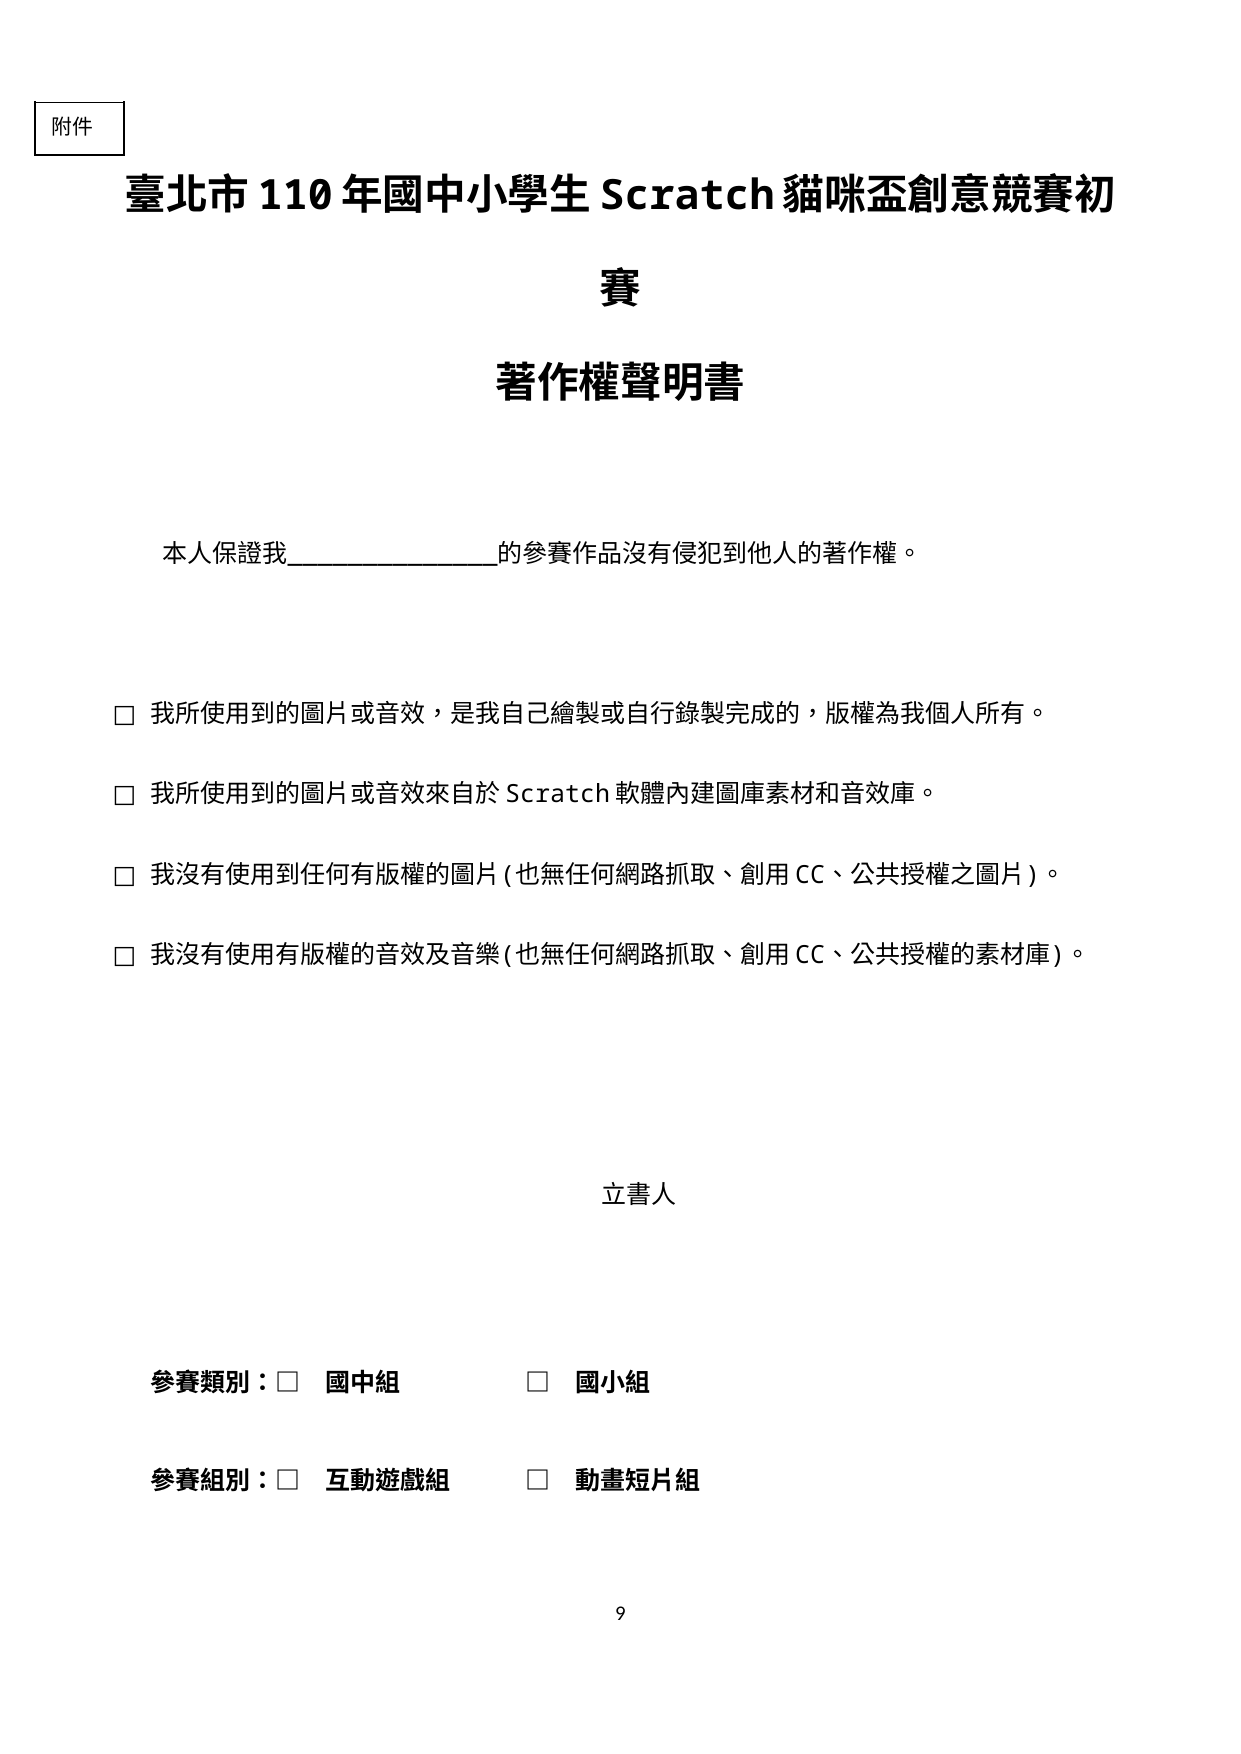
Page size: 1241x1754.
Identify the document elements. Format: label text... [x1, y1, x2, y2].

text 臺北市110年國中小學生Scratch貓咪盃創意競賽初賽 著作權聲明書 [112, 150, 1128, 400]
list 我沒有使用到任何有版權的圖片(也無任何網路抓取、創用CC、公共授權之圖片)。 [112, 831, 1128, 893]
text 本人保證我______________的參賽作品沒有侵犯到他人的著作權。 [112, 509, 1128, 572]
list 我沒有使用有版權的音效及音樂(也無任何網路抓取、創用CC、公共授權的素材庫)。 [112, 911, 1128, 974]
text 立書人 [150, 1151, 1128, 1307]
list 我所使用到的圖片或音效來自於Scratch軟體內建圖庫素材和音效庫。 [112, 750, 1128, 813]
text 附件1 [51, 111, 108, 147]
text 參賽類別：□ 國中組 □ 國小組 [150, 1338, 1128, 1401]
text 參賽組別：□ 互動遊戲組 □ 動畫短片組 [150, 1437, 1128, 1500]
list 我所使用到的圖片或音效，是我自己繪製或自行錄製完成的，版權為我個人所有。 [112, 669, 1128, 732]
text [36, 103, 123, 154]
